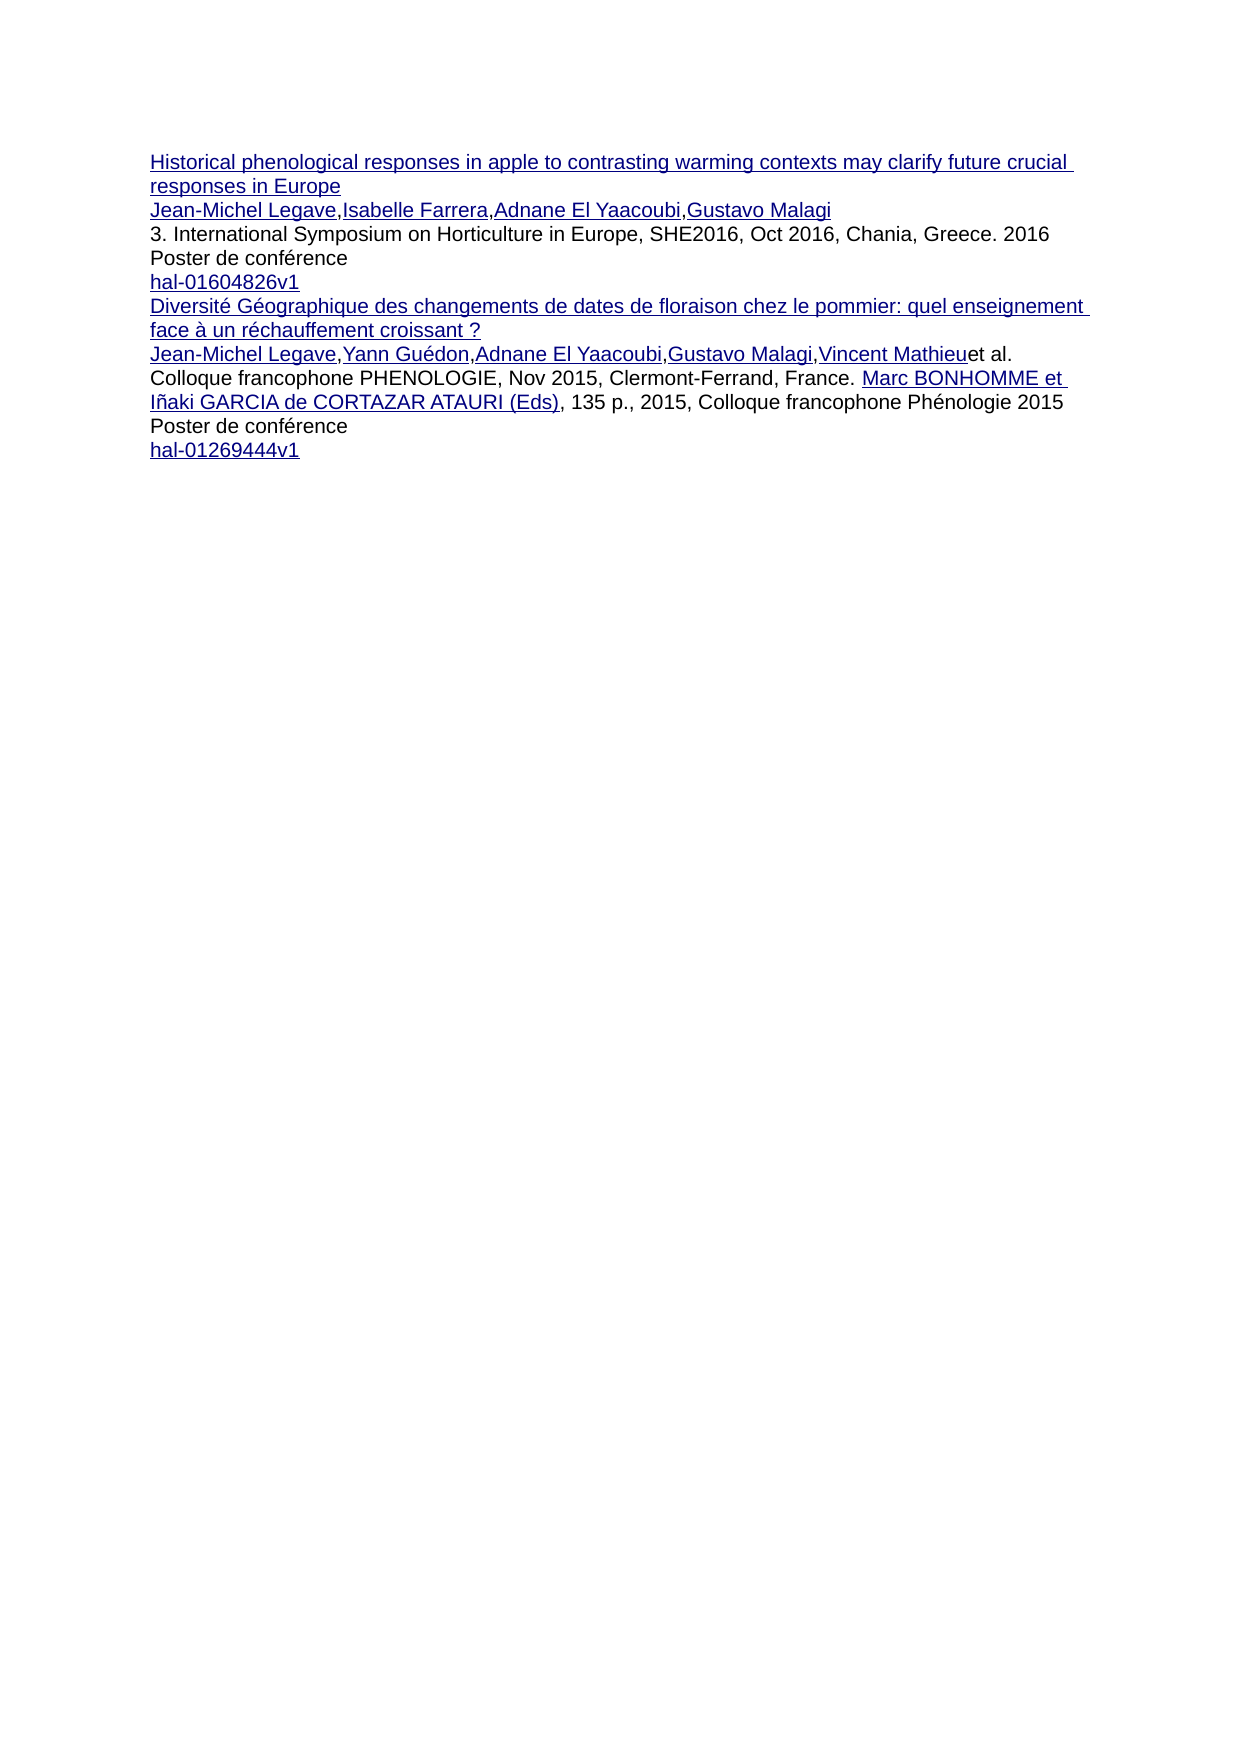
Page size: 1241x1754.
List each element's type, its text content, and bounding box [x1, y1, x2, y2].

table_cell Historical phenological responses in apple to contrasting warming contexts may clarify future crucial responses in Europe Jean-Michel Legave,Isabelle Farrera,Adnane El Yaacoubi,Gustavo Malagi 3. International Symposium on Horticulture in Europe, SHE2016, Oct 2016, Chania, Greece. 2016 Poster de conférence hal-01604826v1 [150, 150, 1090, 294]
table_cell Diversité Géographique des changements de dates de floraison chez le pommier: quel enseignement [150, 294, 1090, 315]
table_cell face à un réchauffement croissant ? Jean-Michel Legave,Yann Guédon,Adnane El Yaacoubi,Gustavo Malagi,Vincent Mathieuet al. Colloque francophone PHENOLOGIE, Nov 2015, Clermont-Ferrand, France. Marc BONHOMME et Iñaki GARCIA de CORTAZAR ATAURI (Eds), 135 p., 2015, Colloque francophone Phénologie 2015 Poster de conférence hal-01269444v1 [150, 316, 1090, 461]
